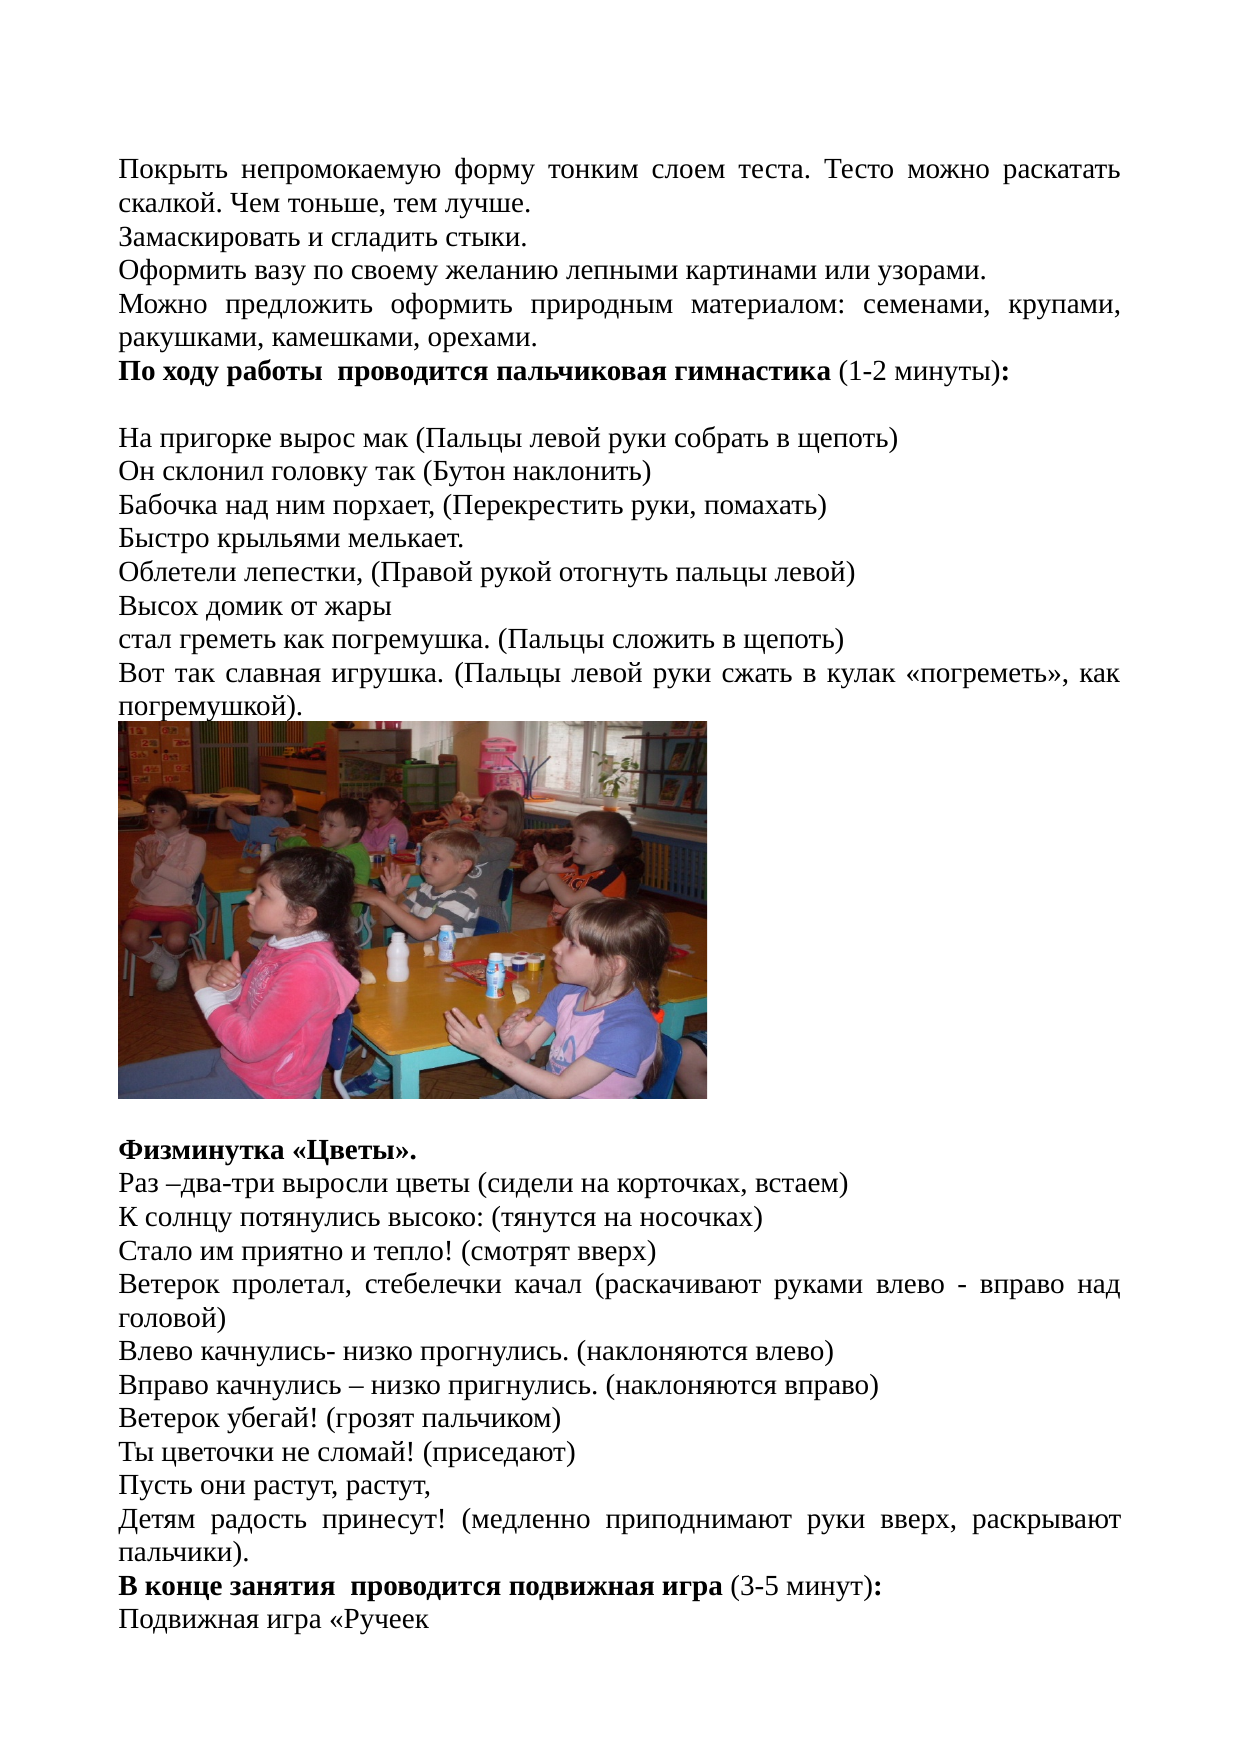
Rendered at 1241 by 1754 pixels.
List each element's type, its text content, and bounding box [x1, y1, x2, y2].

text Быстро крыльями мелькает. [118, 521, 1122, 554]
text Вот так славная игрушка. (Пальцы левой руки сжать в кулак «погреметь», как погремушкой). [118, 655, 1122, 722]
text К солнцу потянулись высоко: (тянутся на носочках) [118, 1199, 1122, 1233]
text Замаскировать и сгладить стыки. [118, 219, 1122, 252]
text Бабочка над ним порхает, (Перекрестить руки, помахать) [118, 487, 1122, 521]
text Физминутка «Цветы». [118, 1132, 1122, 1166]
text Стало им приятно и тепло! (смотрят вверх) [118, 1233, 1122, 1266]
text Влево качнулись- низко прогнулись. (наклоняются влево) [118, 1333, 1122, 1367]
text Он склонил головку так (Бутон наклонить) [118, 453, 1122, 487]
text Покрыть непромокаемую форму тонким слоем теста. Тесто можно раскатать скалкой. Чем тоньше, тем лучше. [118, 152, 1122, 219]
text Детям радость принесут! (медленно приподнимают руки вверх, раскрывают пальчики). [118, 1501, 1122, 1568]
text стал греметь как погремушка. (Пальцы сложить в щепоть) [118, 621, 1122, 655]
text Пусть они растут, растут, [118, 1467, 1122, 1501]
text Можно предложить оформить природным материалом: семенами, крупами, ракушками, камешками, орехами. [118, 286, 1122, 353]
text Вправо качнулись – низко пригнулись. (наклоняются вправо) [118, 1367, 1122, 1400]
text На пригорке вырос мак (Пальцы левой руки собрать в щепоть) [118, 420, 1122, 453]
text Подвижная игра «Ручеек [118, 1602, 1122, 1635]
text В конце занятия проводится подвижная игра (3-5 минут): [118, 1568, 1122, 1602]
text Оформить вазу по своему желанию лепными картинами или узорами. [118, 252, 1122, 286]
text По ходу работы проводится пальчиковая гимнастика (1-2 минуты): [118, 353, 1122, 386]
text Ветерок убегай! (грозят пальчиком) [118, 1400, 1122, 1434]
text Облетели лепестки, (Правой рукой отогнуть пальцы левой) [118, 554, 1122, 588]
text Высох домик от жары [118, 588, 1122, 621]
text Раз –два-три выросли цветы (сидели на корточках, встаем) [118, 1166, 1122, 1199]
text Ветерок пролетал, стебелечки качал (раскачивают руками влево - вправо над головой) [118, 1266, 1122, 1333]
text Ты цветочки не сломай! (приседают) [118, 1434, 1122, 1467]
